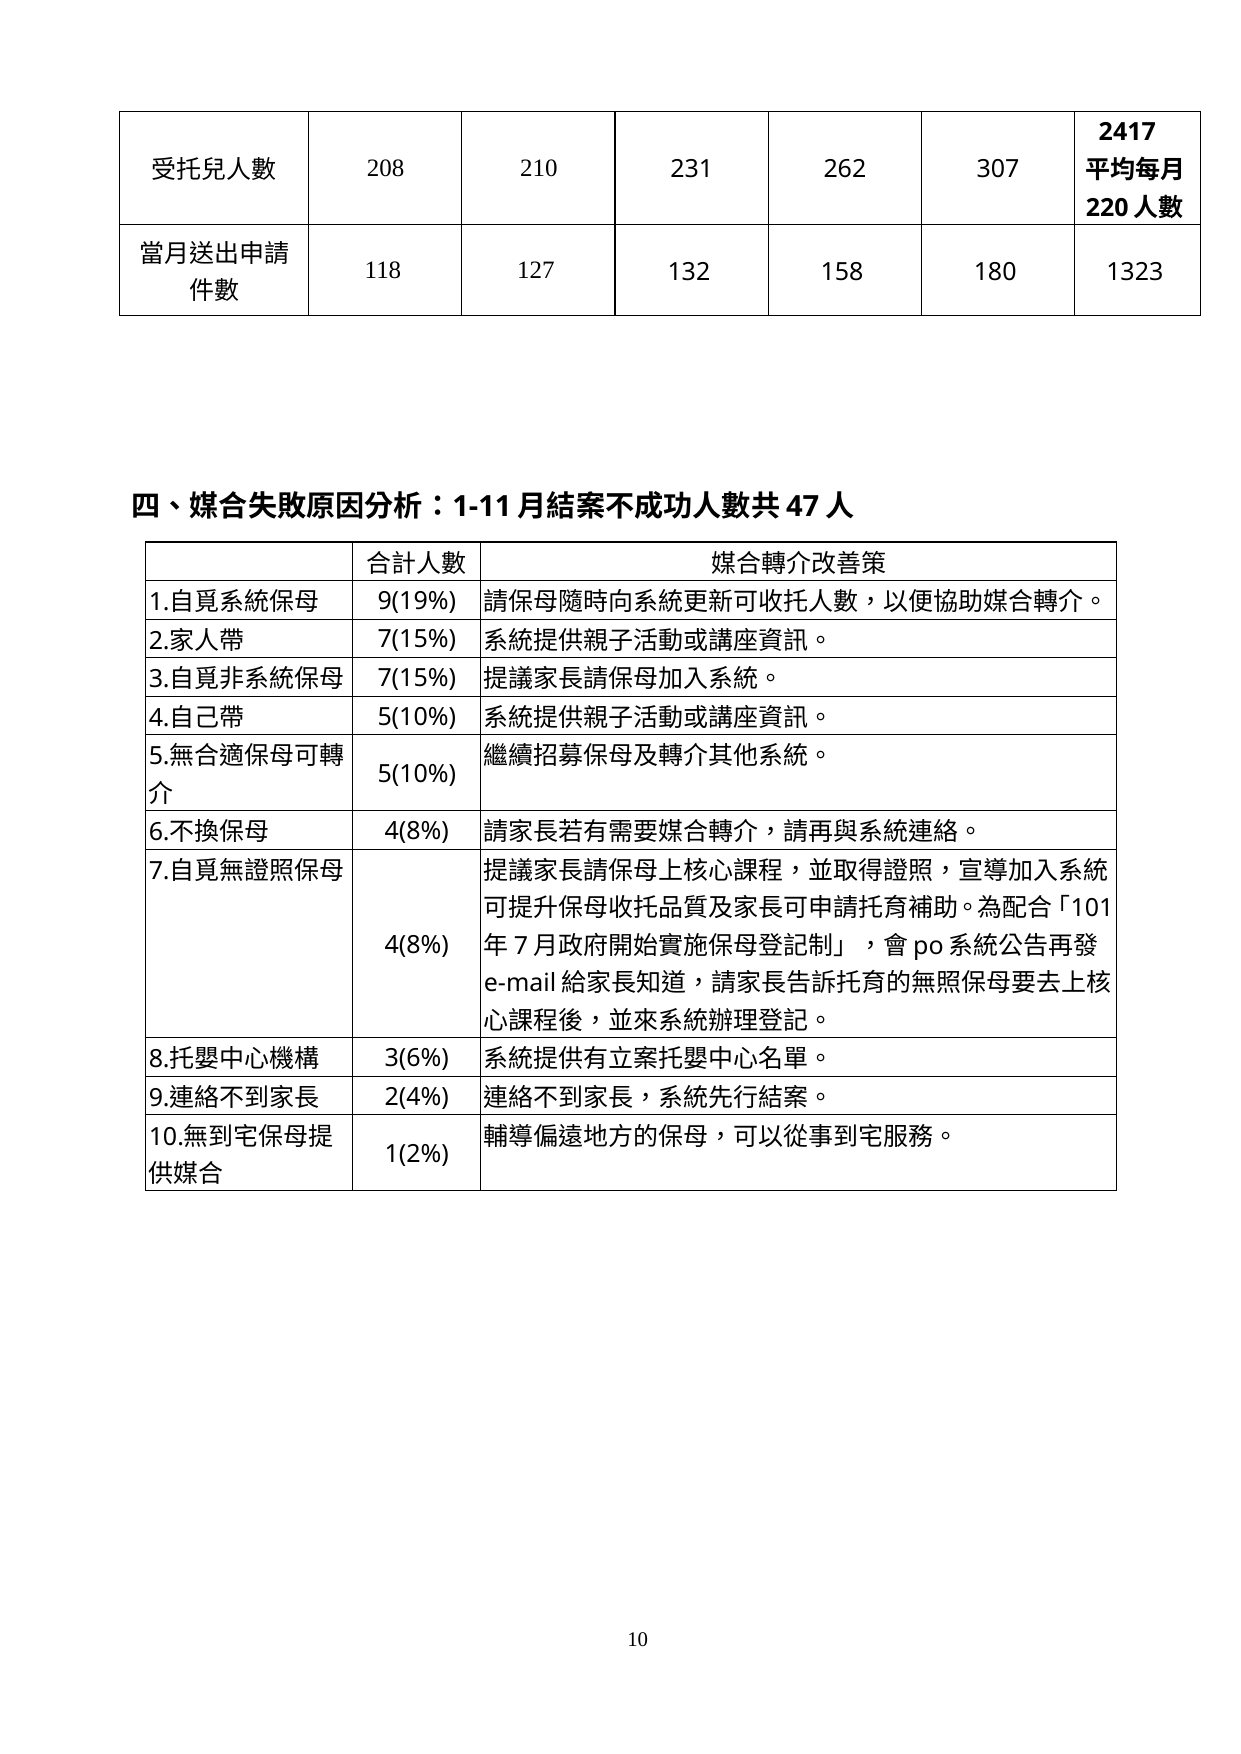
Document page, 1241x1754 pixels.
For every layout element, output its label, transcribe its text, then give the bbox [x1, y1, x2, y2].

table_cell 180 [922, 225, 1074, 315]
table_cell 9(19%) [353, 581, 480, 618]
table_cell 3(6%) [353, 1038, 480, 1076]
table_cell 231 [616, 112, 768, 224]
table_cell 307 [922, 112, 1074, 224]
table_cell 繼續招募保母及轉介其他系統。 [481, 735, 1116, 810]
table_cell 系統提供親子活動或講座資訊。 [481, 620, 1116, 657]
table_header 合計人數 [353, 543, 480, 580]
table_cell 127 [462, 225, 614, 315]
table_cell 9.連絡不到家長 [146, 1077, 352, 1114]
table_cell 1323 [1075, 225, 1200, 315]
table_cell 8.托嬰中心機構 [146, 1038, 352, 1076]
table_cell 5(10%) [353, 697, 480, 734]
table_cell 158 [769, 225, 921, 315]
table_cell 當月送出申請件數 [120, 225, 308, 315]
table_cell 6.不換保母 [146, 811, 352, 849]
table_cell 系統提供有立案托嬰中心名單。 [481, 1038, 1116, 1076]
table_cell 請家長若有需要媒合轉介，請再與系統連絡。 [481, 811, 1116, 849]
table_cell 連絡不到家長，系統先行結案。 [481, 1077, 1116, 1114]
table_cell 2(4%) [353, 1077, 480, 1114]
table_cell 1.自覓系統保母 [146, 581, 352, 618]
table_cell 7.自覓無證照保母 [146, 850, 352, 1037]
table_header [146, 543, 352, 580]
table_cell 7(15%) [353, 620, 480, 657]
table_cell 提議家長請保母上核心課程，並取得證照，宣導加入系統可提升保母收托品質及家長可申請托育補助。為配合「101年7月政府開始實施保母登記制」，會po系統公告再發e-mail給家長知道，請家長告訴托育的無照保母要去上核心課程後，並來系統辦理登記。 [481, 850, 1116, 1037]
table_cell 5(10%) [353, 735, 480, 810]
table_cell 3.自覓非系統保母 [146, 658, 352, 696]
table_cell 2.家人帶 [146, 620, 352, 657]
table_cell 請保母隨時向系統更新可收托人數，以便協助媒合轉介。 [481, 581, 1116, 618]
table_cell 4(8%) [353, 811, 480, 849]
table_cell 1(2%) [353, 1115, 480, 1190]
table_cell 4.自己帶 [146, 697, 352, 734]
table_cell 262 [769, 112, 921, 224]
table_cell 提議家長請保母加入系統。 [481, 658, 1116, 696]
text 四、媒合失敗原因分析：1-11月結案不成功人數共47人 [131, 466, 1144, 541]
table_cell 7(15%) [353, 658, 480, 696]
table_cell 210 [462, 112, 614, 224]
table_cell 118 [309, 225, 461, 315]
table_cell 132 [616, 225, 768, 315]
table_header 媒合轉介改善策 [481, 543, 1116, 580]
table_cell 系統提供親子活動或講座資訊。 [481, 697, 1116, 734]
table_cell 208 [309, 112, 461, 224]
table_cell 10.無到宅保母提供媒合 [146, 1115, 352, 1190]
table_cell 受托兒人數 [120, 112, 308, 224]
table_cell 輔導偏遠地方的保母，可以從事到宅服務。 [481, 1115, 1116, 1190]
table_cell 4(8%) [353, 850, 480, 1037]
table_cell 2417 平均每月220人數 [1075, 112, 1200, 224]
table_cell 5.無合適保母可轉介 [146, 735, 352, 810]
